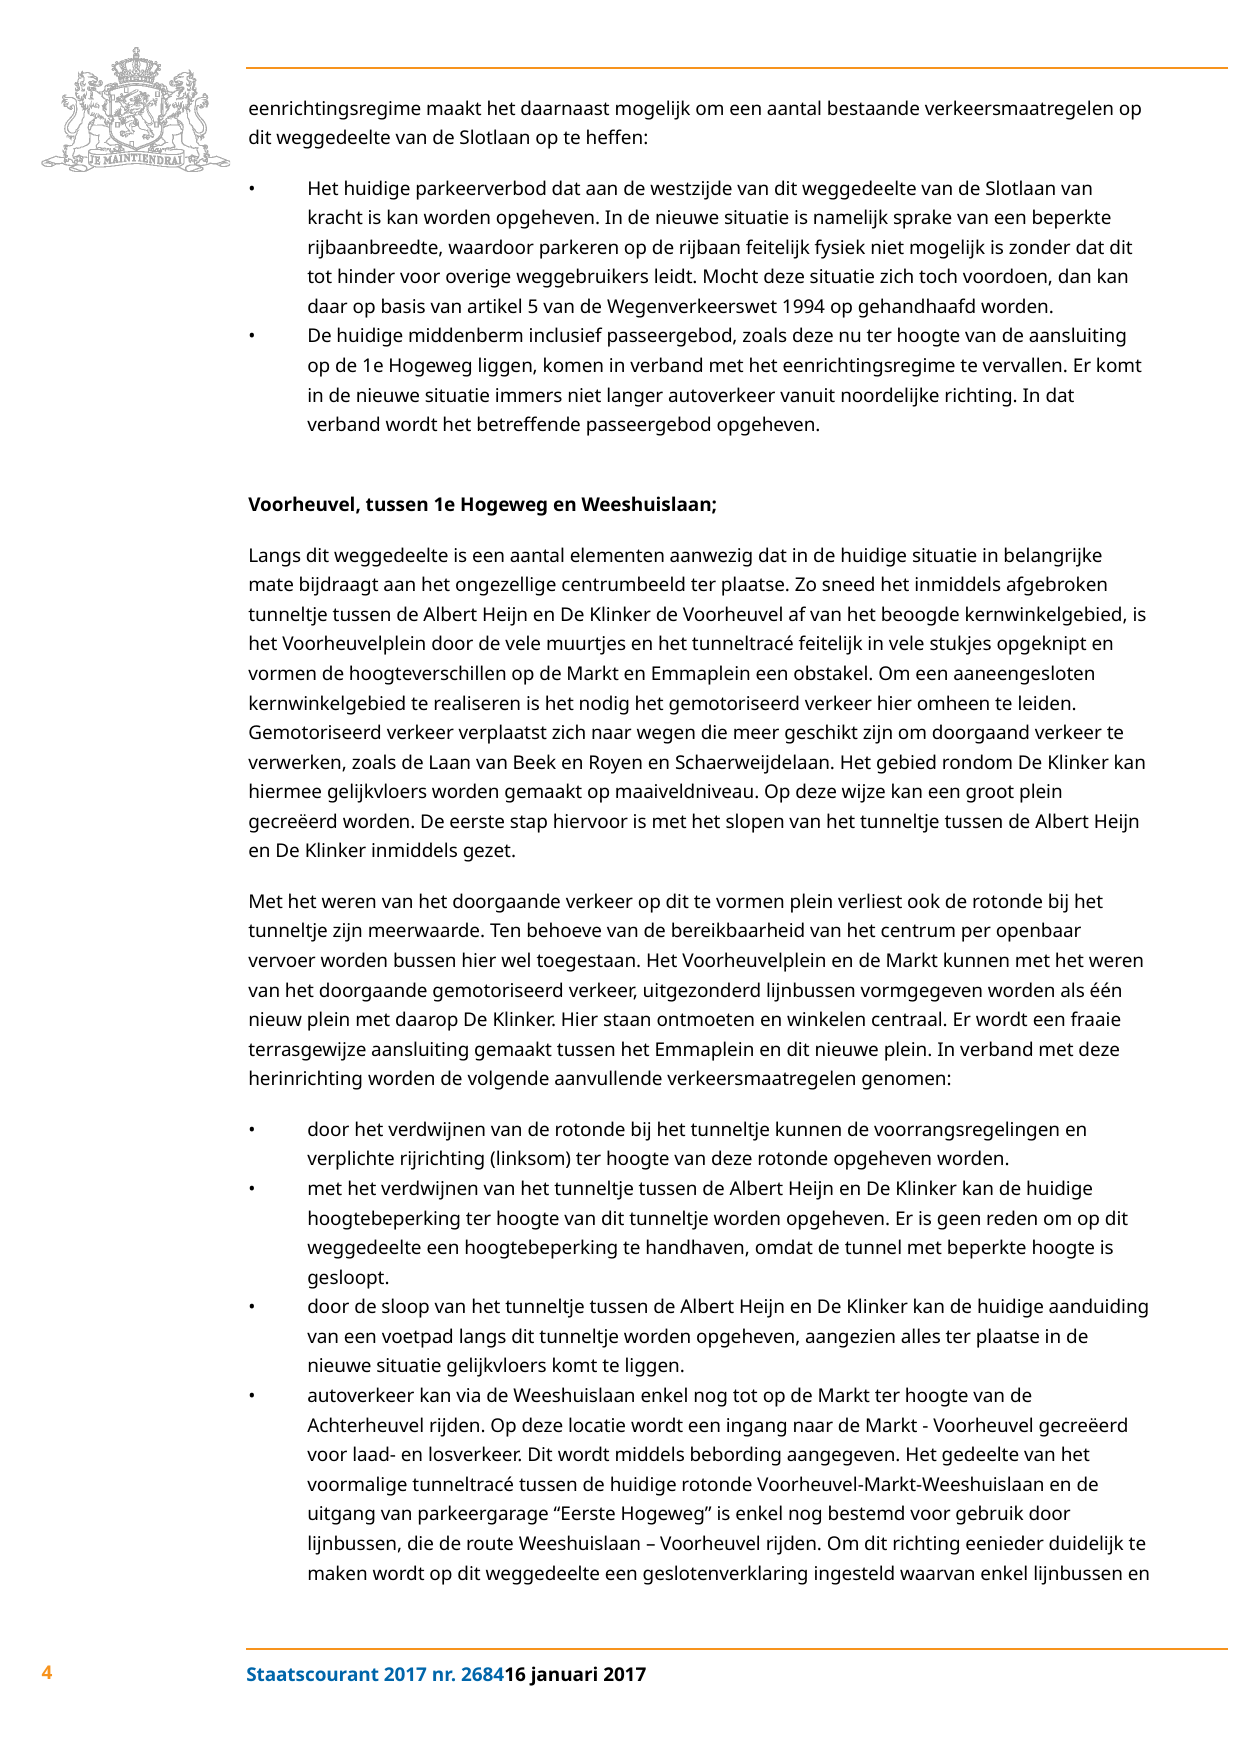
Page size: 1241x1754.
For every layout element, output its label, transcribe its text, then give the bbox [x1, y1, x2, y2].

list met het verdwijnen van het tunneltje tussen de Albert Heijn en De Klinker kan de huidige hoogtebeperking ter hoogte van dit tunneltje worden opgeheven. Er is geen reden om op dit weggedeelte een hoogtebeperking te handhaven, omdat de tunnel met beperkte hoogte is gesloopt. [248, 1175, 1152, 1290]
list door de sloop van het tunneltje tussen de Albert Heijn en De Klinker kan de huidige aanduiding van een voetpad langs dit tunneltje worden opgeheven, aangezien alles ter plaatse in de nieuwe situatie gelijkvloers komt te liggen. [248, 1293, 1152, 1378]
list autoverkeer kan via de Weeshuislaan enkel nog tot op de Markt ter hoogte van de Achterheuvel rijden. Op deze locatie wordt een ingang naar de Markt - Voorheuvel gecreëerd voor laad- en losverkeer. Dit wordt middels bebording aangegeven. Het gedeelte van het voormalige tunneltracé tussen de huidige rotonde Voorheuvel-Markt-Weeshuislaan en de uitgang van parkeergarage “Eerste Hogeweg” is enkel nog bestemd voor gebruik door lijnbussen, die de route Weeshuislaan – Voorheuvel rijden. Om dit richting eenieder duidelijk te maken wordt op dit weggedeelte een geslotenverklaring ingesteld waarvan enkel lijnbussen en [248, 1382, 1152, 1586]
picture [41, 47, 231, 172]
list door het verdwijnen van de rotonde bij het tunneltje kunnen de voorrangsregelingen en verplichte rijrichting (linksom) ter hoogte van deze rotonde opgeheven worden. [248, 1116, 1152, 1171]
list De huidige middenberm inclusief passeergebod, zoals deze nu ter hoogte van de aansluiting op de 1e Hogeweg liggen, komen in verband met het eenrichtingsregime te vervallen. Er komt in de nieuwe situatie immers niet langer autoverkeer vanuit noordelijke richting. In dat verband wordt het betreffende passeergebod opgeheven. [248, 323, 1152, 437]
text eenrichtingsregime maakt het daarnaast mogelijk om een aantal bestaande verkeersmaatregelen op dit weggedeelte van de Slotlaan op te heffen: [248, 95, 1152, 150]
text Met het weren van het doorgaande verkeer op dit te vormen plein verliest ook de rotonde bij het tunneltje zijn meerwaarde. Ten behoeve van de bereikbaarheid van het centrum per openbaar vervoer worden bussen hier wel toegestaan. Het Voorheuvelplein en de Markt kunnen met het weren van het doorgaande gemotoriseerd verkeer, uitgezonderd lijnbussen vormgegeven worden als één nieuw plein met daarop De Klinker. Hier staan ontmoeten en winkelen centraal. Er wordt een fraaie terrasgewijze aansluiting gemaakt tussen het Emmaplein en dit nieuwe plein. In verband met deze herinrichting worden de volgende aanvullende verkeersmaatregelen genomen: [248, 888, 1152, 1091]
list Het huidige parkeerverbod dat aan de westzijde van dit weggedeelte van de Slotlaan van kracht is kan worden opgeheven. In de nieuwe situatie is namelijk sprake van een beperkte rijbaanbreedte, waardoor parkeren op de rijbaan feitelijk fysiek niet mogelijk is zonder dat dit tot hinder voor overige weggebruikers leidt. Mocht deze situatie zich toch voordoen, dan kan daar op basis van artikel 5 van de Wegenverkeerswet 1994 op gehandhaafd worden. [248, 175, 1152, 319]
text Langs dit weggedeelte is een aantal elementen aanwezig dat in de huidige situatie in belangrijke mate bijdraagt aan het ongezellige centrumbeeld ter plaatse. Zo sneed het inmiddels afgebroken tunneltje tussen de Albert Heijn en De Klinker de Voorheuvel af van het beoogde kernwinkelgebied, is het Voorheuvelplein door de vele muurtjes en het tunneltracé feitelijk in vele stukjes opgeknipt en vormen de hoogteverschillen op de Markt en Emmaplein een obstakel. Om een aaneengesloten kernwinkelgebied te realiseren is het nodig het gemotoriseerd verkeer hier omheen te leiden. Gemotoriseerd verkeer verplaatst zich naar wegen die meer geschikt zijn om doorgaand verkeer te verwerken, zoals de Laan van Beek en Royen en Schaerweijdelaan. Het gebied rondom De Klinker kan hiermee gelijkvloers worden gemaakt op maaiveldniveau. Op deze wijze kan een groot plein gecreëerd worden. De eerste stap hiervoor is met het slopen van het tunneltje tussen de Albert Heijn en De Klinker inmiddels gezet. [248, 542, 1152, 863]
text Voorheuvel, tussen 1e Hogeweg en Weeshuislaan; [248, 491, 1152, 517]
